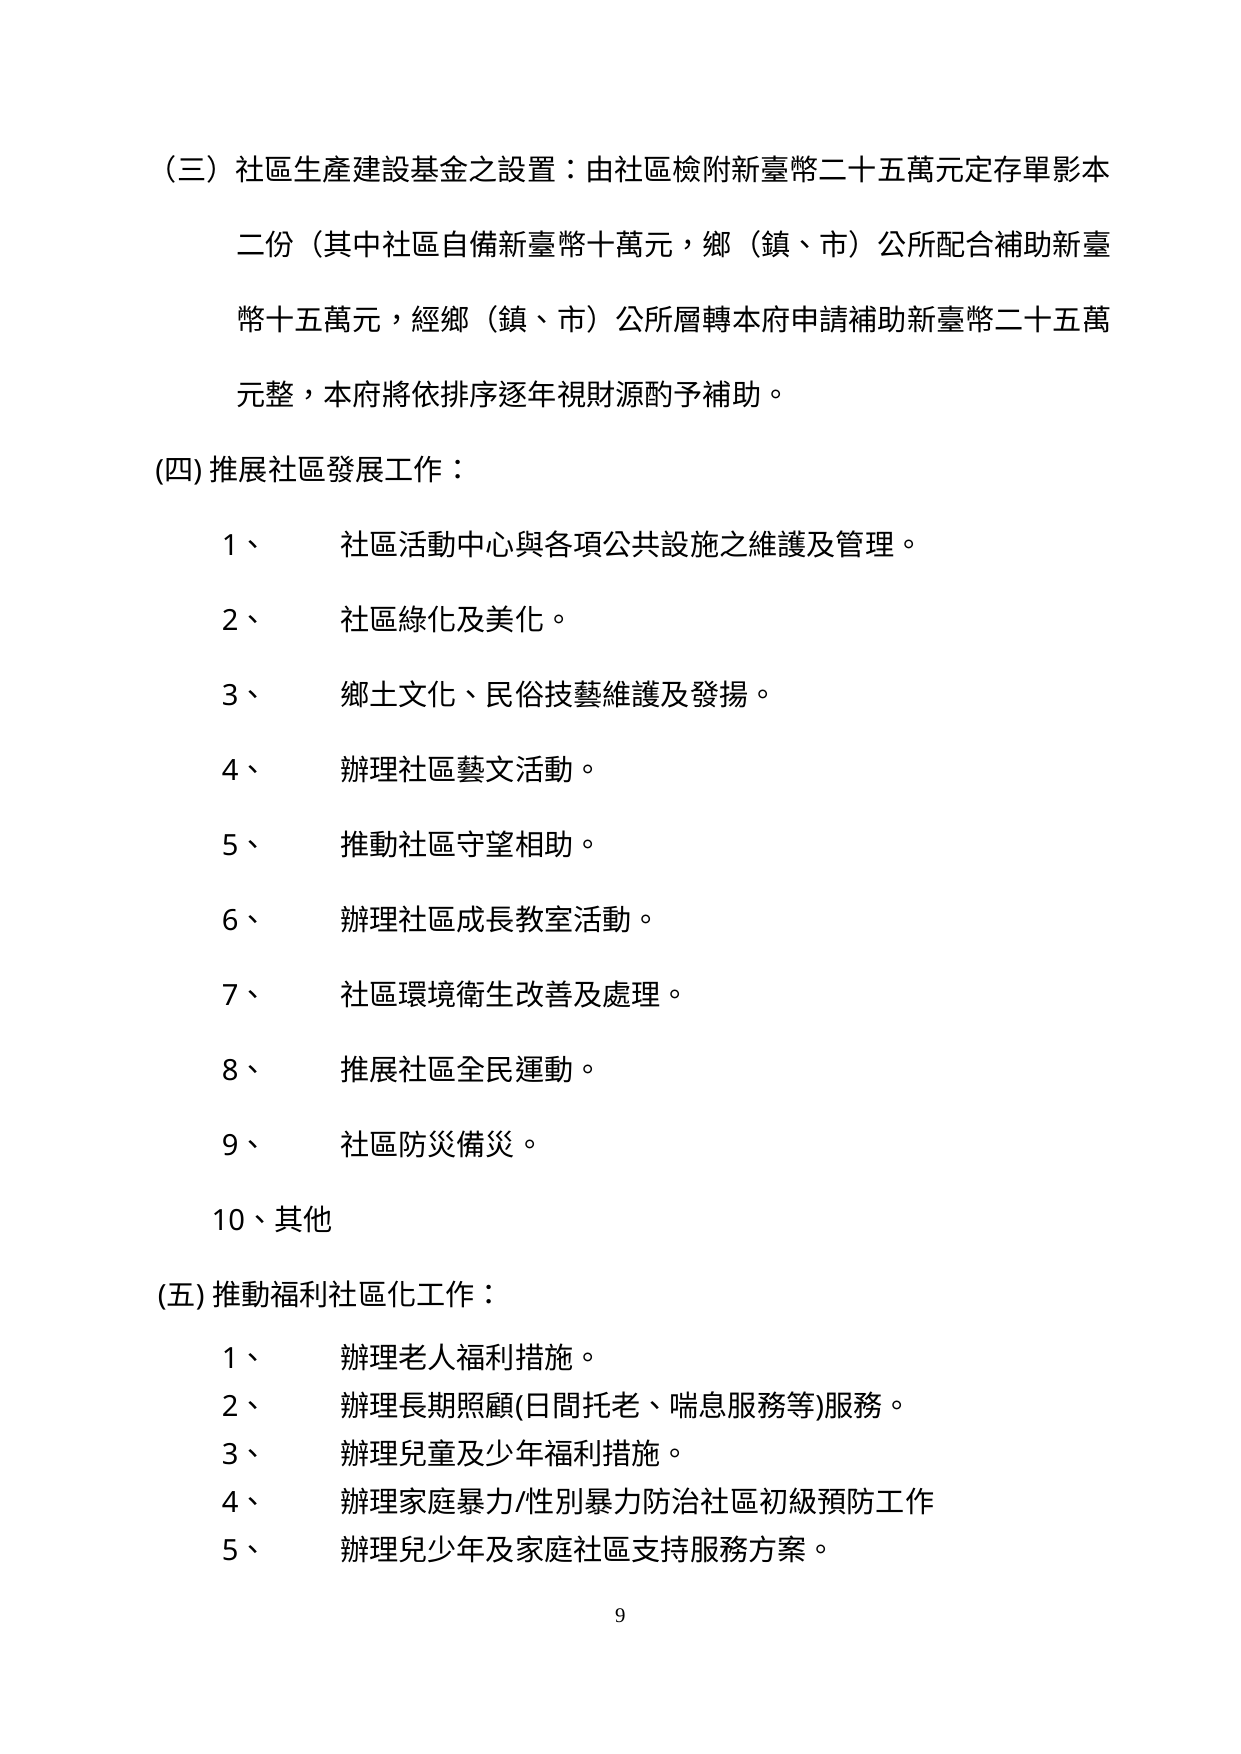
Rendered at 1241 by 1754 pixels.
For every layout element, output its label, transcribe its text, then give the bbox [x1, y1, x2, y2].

list 辦理家庭暴力/性別暴力防治社區初級預防工作 [106, 1474, 1122, 1522]
text 10、其他 [196, 1180, 1122, 1255]
list 辦理長期照顧(日間托老、喘息服務等)服務。 [106, 1378, 1122, 1426]
list 推展社區全民運動。 [222, 1030, 1122, 1105]
list 社區綠化及美化。 [222, 580, 1122, 655]
list 鄉土文化、民俗技藝維護及發揚。 [222, 655, 1122, 730]
list 社區防災備災。 [222, 1105, 1122, 1180]
text (四) 推展社區發展工作： [148, 430, 1122, 505]
list 辦理社區藝文活動。 [222, 730, 1122, 805]
list 辦理老人福利措施。 [106, 1330, 1122, 1378]
list 社區環境衛生改善及處理。 [222, 955, 1122, 1030]
text （三）社區生產建設基金之設置：由社區檢附新臺幣二十五萬元定存單影本二份（其中社區自備新臺幣十萬元，鄉（鎮、市）公所配合補助新臺幣十五萬元，經鄉（鎮、市）公所層轉本府申請補助新臺幣二十五萬元整，本府將依排序逐年視財源酌予補助。 [148, 130, 1122, 430]
list 辦理兒童及少年福利措施。 [106, 1426, 1122, 1474]
list 辦理兒少年及家庭社區支持服務方案。 [106, 1522, 1122, 1569]
list 推動社區守望相助。 [222, 805, 1122, 880]
list 辦理社區成長教室活動。 [222, 880, 1122, 955]
list 社區活動中心與各項公共設施之維護及管理。 [222, 505, 1122, 580]
text (五) 推動福利社區化工作： [158, 1255, 1122, 1330]
